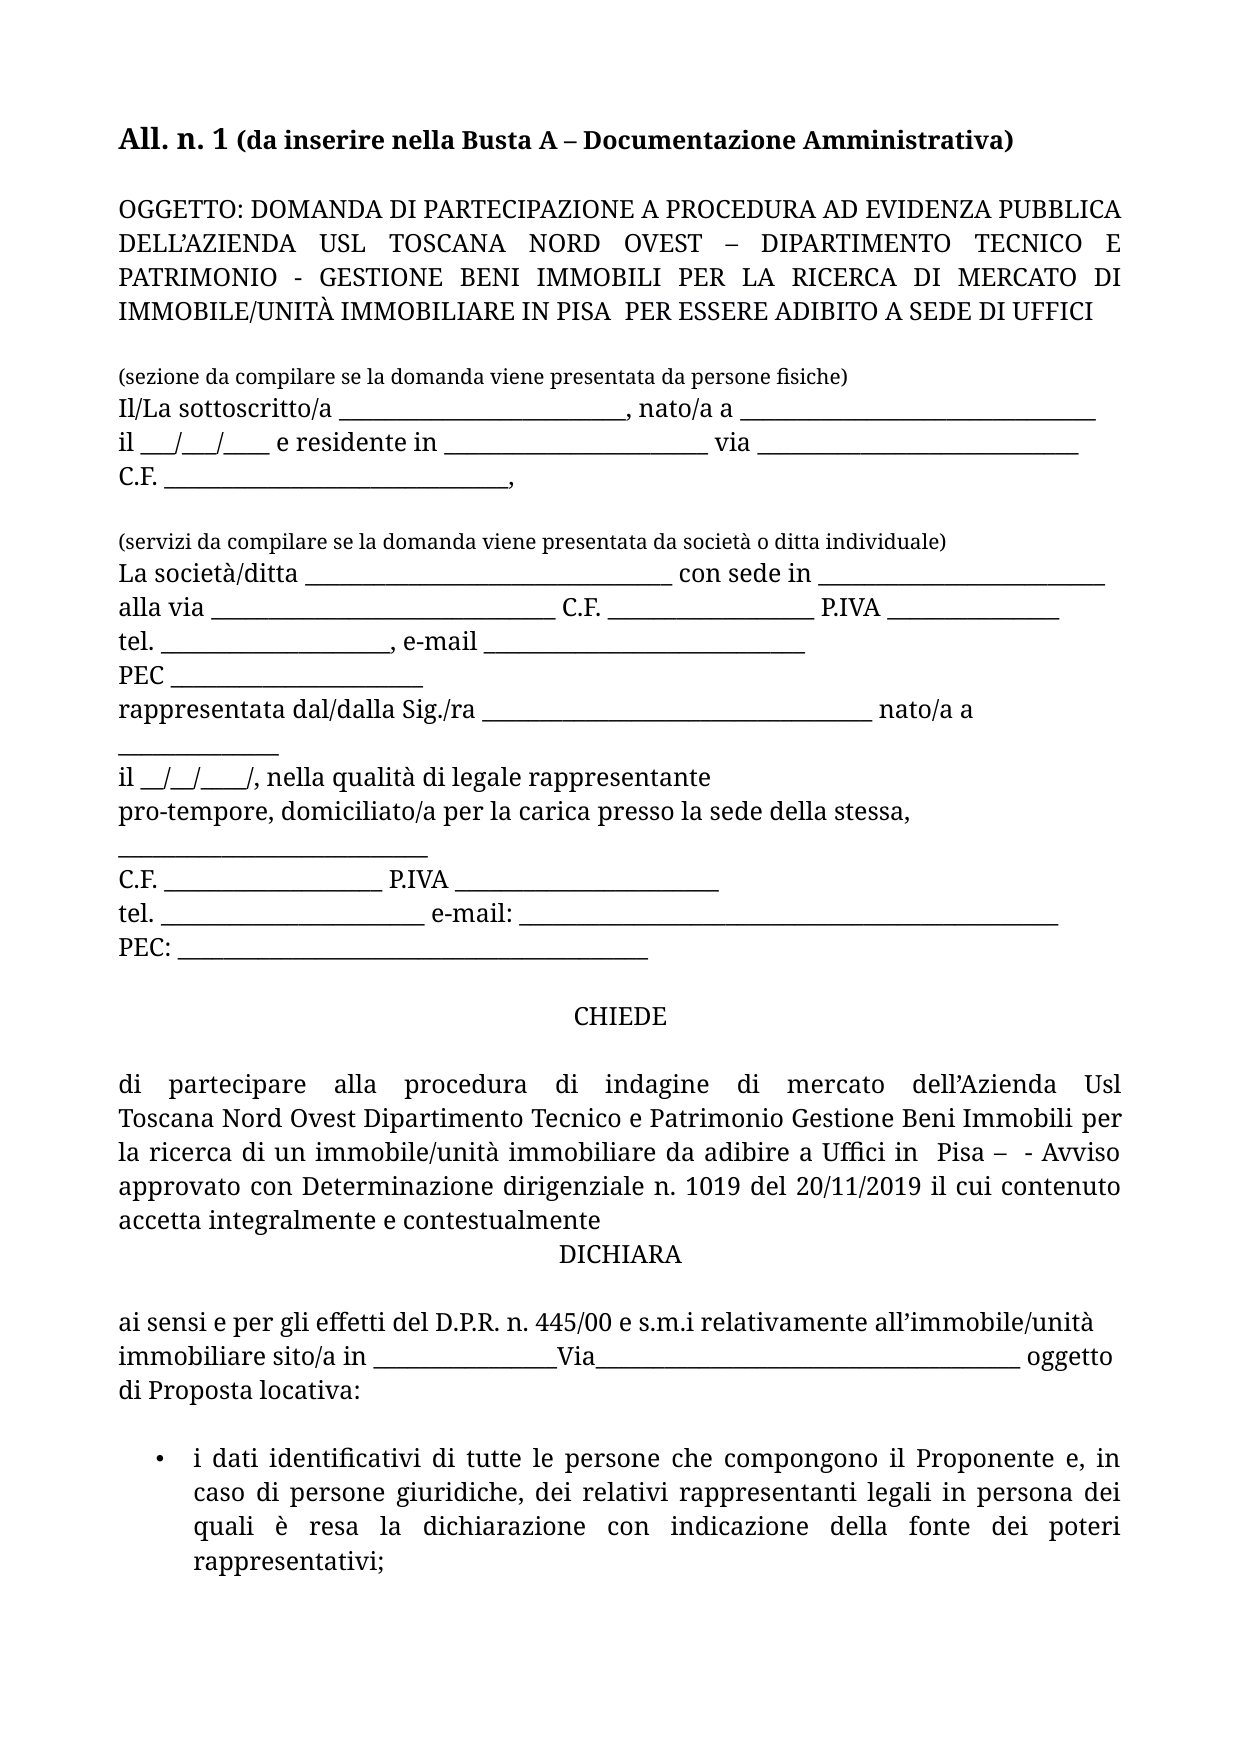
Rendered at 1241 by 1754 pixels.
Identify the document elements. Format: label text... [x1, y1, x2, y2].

list i dati identificativi di tutte le persone che compongono il Proponente e, in caso di persone giuridiche, dei relativi rappresentanti legali in persona dei quali è resa la dichiarazione con indicazione della fonte dei poteri rappresentativi; [156, 1441, 1122, 1577]
text La società/ditta ________________________________ con sede in _________________________ [118, 555, 1122, 589]
text alla via ______________________________ C.F. __________________ P.IVA _______________ [118, 589, 1122, 623]
text (servizi da compilare se la domanda viene presentata da società o ditta individuale) [118, 527, 1122, 555]
text PEC: _________________________________________ [118, 930, 1122, 964]
text PEC ______________________ [118, 657, 1122, 692]
text tel. ____________________, e-mail ____________________________ [118, 623, 1122, 657]
text DICHIARA [118, 1237, 1122, 1271]
text tel. _______________________ e-mail: _______________________________________________ [118, 896, 1122, 930]
text OGGETTO: DOMANDA DI PARTECIPAZIONE A PROCEDURA AD EVIDENZA PUBBLICA DELL’AZIENDA USL TOSCANA NORD OVEST – DIPARTIMENTO TECNICO E PATRIMONIO - GESTIONE BENI IMMOBILI PER LA RICERCA DI MERCATO DI IMMOBILE/UNITÀ IMMOBILIARE IN PISA PER ESSERE ADIBITO A SEDE DI UFFICI [118, 192, 1122, 328]
text di partecipare alla procedura di indagine di mercato dell’Azienda Usl Toscana Nord Ovest Dipartimento Tecnico e Patrimonio Gestione Beni Immobili per la ricerca di un immobile/unità immobiliare da adibire a Uffici in Pisa – - Avviso approvato con Determinazione dirigenziale n. 1019 del 20/11/2019 il cui contenuto accetta integralmente e contestualmente [118, 1066, 1122, 1237]
text rappresentata dal/dalla Sig./ra __________________________________ nato/a a ______________ [118, 692, 1122, 760]
text il __/__/____/, nella qualità di legale rappresentante [118, 760, 1122, 794]
text CHIEDE [118, 998, 1122, 1032]
text Il/La sottoscritto/a _________________________, nato/a a _______________________________ [118, 391, 1122, 425]
text pro-tempore, domiciliato/a per la carica presso la sede della stessa, ___________________________ [118, 794, 1122, 862]
text All. n. 1 (da inserire nella Busta A – Documentazione Amministrativa) [118, 118, 1122, 158]
text il ___/___/____ e residente in _______________________ via ____________________________ [118, 425, 1122, 459]
text C.F. ______________________________, [118, 459, 1122, 493]
text ai sensi e per gli effetti del D.P.R. n. 445/00 e s.m.i relativamente all’immobile/unità immobiliare sito/a in ________________Via_____________________________________ oggetto di Proposta locativa: [118, 1305, 1122, 1407]
text (sezione da compilare se la domanda viene presentata da persone fisiche) [118, 362, 1122, 391]
text C.F. ___________________ P.IVA _______________________ [118, 862, 1122, 896]
